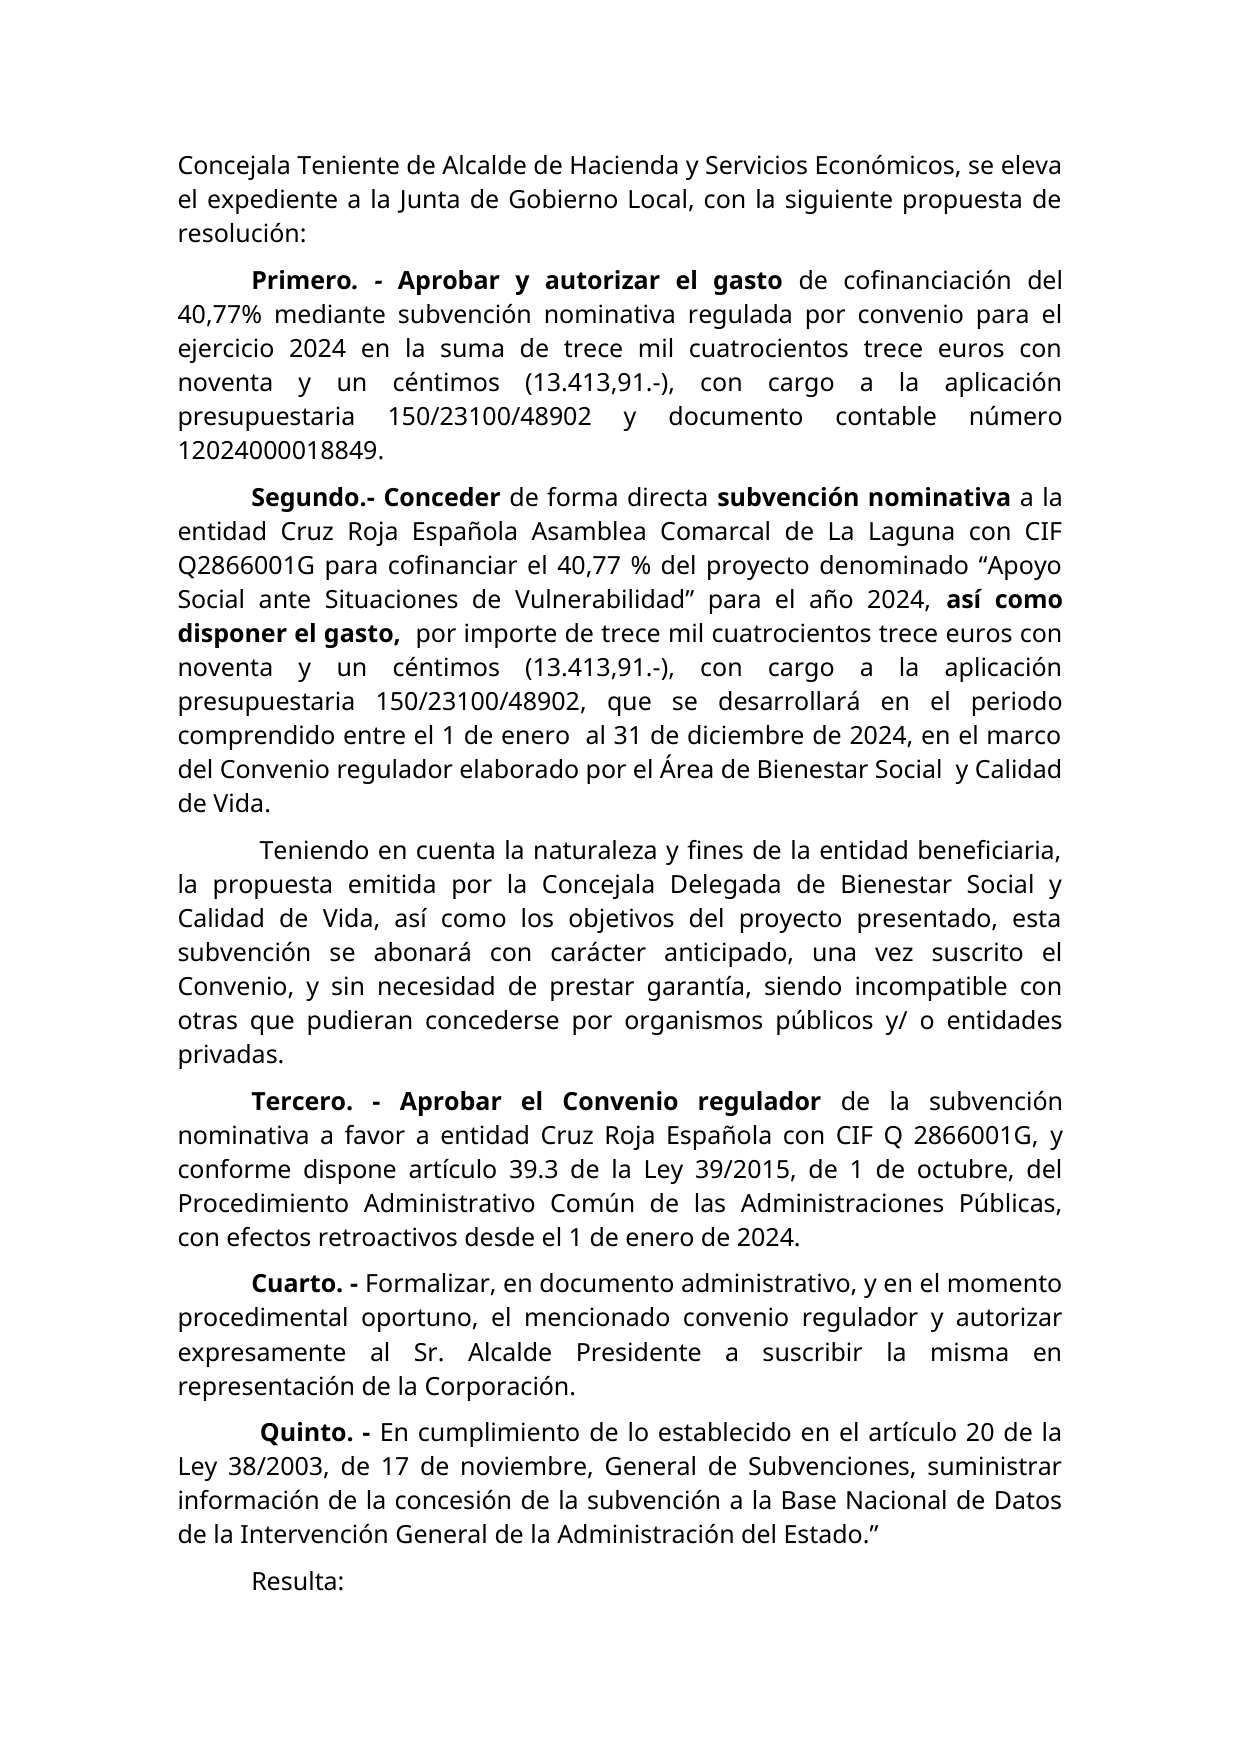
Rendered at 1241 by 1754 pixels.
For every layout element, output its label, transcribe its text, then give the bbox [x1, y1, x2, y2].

text Segundo.- Conceder de forma directa subvención nominativa a la entidad Cruz Roja Española Asamblea Comarcal de La Laguna con CIF Q2866001G para cofinanciar el 40,77 % del proyecto denominado “Apoyo Social ante Situaciones de Vulnerabilidad” para el año 2024, así como disponer el gasto, por importe de trece mil cuatrocientos trece euros con noventa y un céntimos (13.413,91.-), con cargo a la aplicación presupuestaria 150/23100/48902, que se desarrollará en el periodo comprendido entre el 1 de enero al 31 de diciembre de 2024, en el marco del Convenio regulador elaborado por el Área de Bienestar Social y Calidad de Vida. [177, 479, 1063, 820]
text Tercero. - Aprobar el Convenio regulador de la subvención nominativa a favor a entidad Cruz Roja Española con CIF Q 2866001G, y conforme dispone artículo 39.3 de la Ley 39/2015, de 1 de octubre, del Procedimiento Administrativo Común de las Administraciones Públicas, con efectos retroactivos desde el 1 de enero de 2024. [177, 1083, 1063, 1253]
text Cuarto. - Formalizar, en documento administrativo, y en el momento procedimental oportuno, el mencionado convenio regulador y autorizar expresamente al Sr. Alcalde Presidente a suscribir la misma en representación de la Corporación. [177, 1266, 1063, 1402]
text Quinto. - En cumplimiento de lo establecido en el artículo 20 de la Ley 38/2003, de 17 de noviembre, General de Subvenciones, suministrar información de la concesión de la subvención a la Base Nacional de Datos de la Intervención General de la Administración del Estado.” [177, 1415, 1063, 1551]
text Resulta: [177, 1563, 1063, 1598]
text Concejala Teniente de Alcalde de Hacienda y Servicios Económicos, se eleva el expediente a la Junta de Gobierno Local, con la siguiente propuesta de resolución: [177, 148, 1063, 250]
text Primero. - Aprobar y autorizar el gasto de cofinanciación del 40,77% mediante subvención nominativa regulada por convenio para el ejercicio 2024 en la suma de trece mil cuatrocientos trece euros con noventa y un céntimos (13.413,91.-), con cargo a la aplicación presupuestaria 150/23100/48902 y documento contable número 12024000018849. [177, 262, 1063, 467]
text Teniendo en cuenta la naturaleza y fines de la entidad beneficiaria, la propuesta emitida por la Concejala Delegada de Bienestar Social y Calidad de Vida, así como los objetivos del proyecto presentado, esta subvención se abonará con carácter anticipado, una vez suscrito el Convenio, y sin necesidad de prestar garantía, siendo incompatible con otras que pudieran concederse por organismos públicos y/ o entidades privadas. [177, 832, 1063, 1071]
